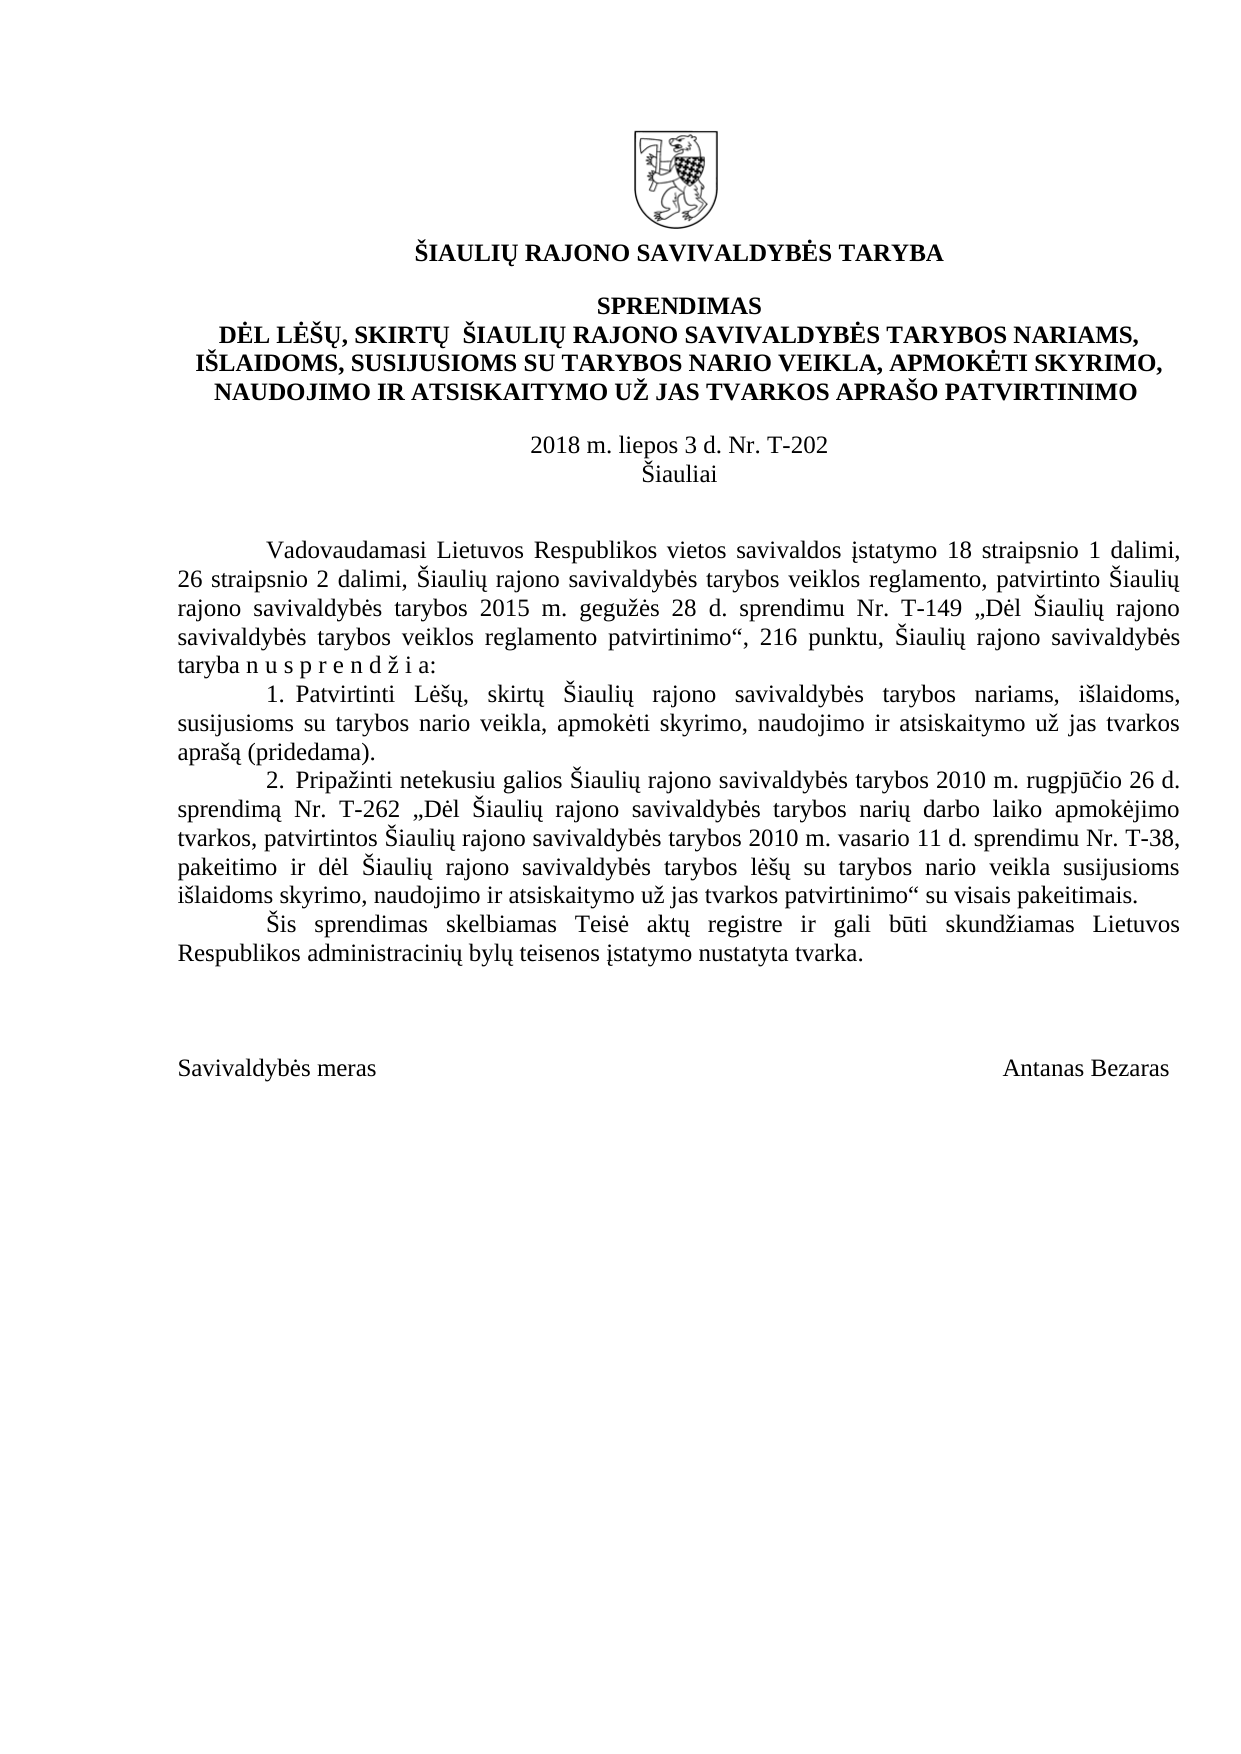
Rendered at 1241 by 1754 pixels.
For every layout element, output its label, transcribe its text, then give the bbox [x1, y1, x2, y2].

text Šiauliai [177, 459, 1181, 487]
text Šis sprendimas skelbiamas Teisė aktų registre ir gali būti skundžiamas Lietuvos Respublikos administracinių bylų teisenos įstatymo nustatyta tvarka. [177, 909, 1181, 967]
text 2. Pripažinti netekusiu galios Šiaulių rajono savivaldybės tarybos 2010 m. rugpjūčio 26 d. sprendimą Nr. T-262 „Dėl Šiaulių rajono savivaldybės tarybos narių darbo laiko apmokėjimo tvarkos, patvirtintos Šiaulių rajono savivaldybės tarybos 2010 m. vasario 11 d. sprendimu Nr. T-38, pakeitimo ir dėl Šiaulių rajono savivaldybės tarybos lėšų su tarybos nario veikla susijusioms išlaidoms skyrimo, naudojimo ir atsiskaitymo už jas tvarkos patvirtinimo“ su visais pakeitimais. [177, 766, 1181, 909]
text 2018 m. liepos 3 d. Nr. T-202 [177, 430, 1181, 459]
text 1. Patvirtinti Lėšų, skirtų Šiaulių rajono savivaldybės tarybos nariams, išlaidoms, susijusioms su tarybos nario veikla, apmokėti skyrimo, naudojimo ir atsiskaitymo už jas tvarkos aprašą (pridedama). [177, 679, 1181, 766]
text DĖL LĖŠŲ, SKIRTŲ ŠIAULIŲ RAJONO SAVIVALDYBĖS TARYBOS NARIAMS, IŠLAIDOMS, SUSIJUSIOMS SU TARYBOS NARIO VEIKLA, APMOKĖTI SKYRIMO, NAUDOJIMO IR ATSISKAITYMO UŽ JAS TVARKOS APRAŠO PATVIRTINIMO [177, 320, 1181, 406]
text Vadovaudamasi Lietuvos Respublikos vietos savivaldos įstatymo 18 straipsnio 1 dalimi, 26 straipsnio 2 dalimi, Šiaulių rajono savivaldybės tarybos veiklos reglamento, patvirtinto Šiaulių rajono savivaldybės tarybos 2015 m. gegužės 28 d. sprendimu Nr. T-149 „Dėl Šiaulių rajono savivaldybės tarybos veiklos reglamento patvirtinimo“, 216 punktu, Šiaulių rajono savivaldybės taryba n u s p r e n d ž i a: [177, 536, 1181, 679]
text Savivaldybės meras Antanas Bezaras [177, 1053, 1181, 1082]
text ŠIAULIŲ RAJONO SAVIVALDYBĖS TARYBA [177, 238, 1181, 267]
text SPRENDIMAS [177, 291, 1181, 320]
